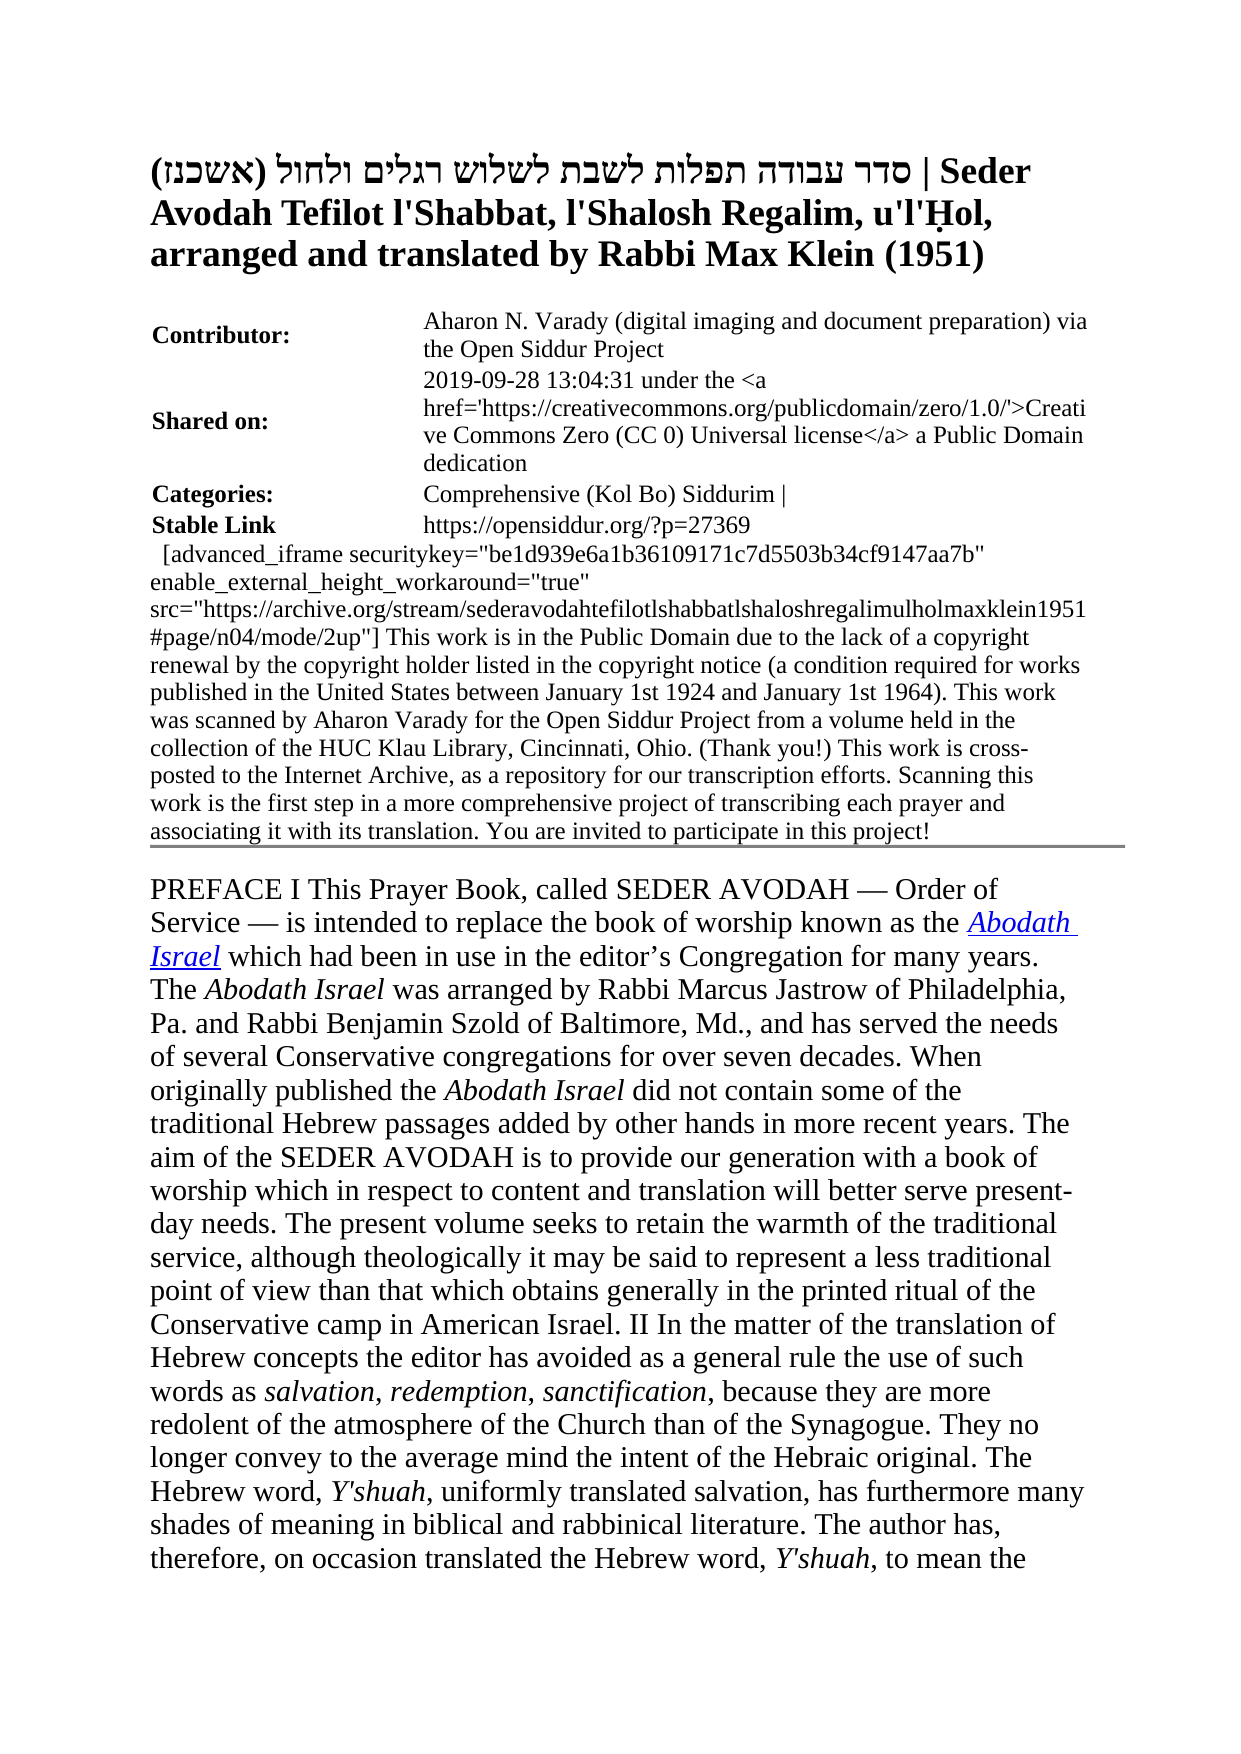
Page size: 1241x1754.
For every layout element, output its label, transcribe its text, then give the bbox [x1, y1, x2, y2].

table_cell Shared on: [150, 364, 421, 478]
subtitle סדר עבודה תפלות לשבת לשלוש רגלים ולחול (אשכנז)‏ | Seder Avodah Tefilot l'Shabbat, l'Shalosh Regalim, u'l'Ḥol, arranged and translated by Rabbi Max Klein (1951) [150, 150, 1090, 275]
table_header Contributor: [150, 306, 421, 364]
table_header Aharon N. Varady (digital imaging and document preparation) via the Open Siddur Project [421, 306, 1090, 364]
table_cell Categories: [150, 478, 421, 509]
table_cell https://opensiddur.org/?p=27369 [421, 509, 1090, 540]
text PREFACE I This Prayer Book, called Seder Avodah — Order of Service — is intended to replace the book of worship known as the Abodath Israel which had been in use in the editor’s Congregation for many years. The Abodath Israel was arranged by Rabbi Marcus Jastrow of Philadelphia, Pa. and Rabbi Benjamin Szold of Baltimore, Md., and has served the needs of several Conservative congregations for over seven decades. When originally published the Abodath Israel did not contain some of the traditional Hebrew passages added by other hands in more recent years. The aim of the Seder Avodah is to provide our generation with a book of worship which in respect to content and translation will better serve present-day needs. The present volume seeks to retain the warmth of the traditional service, although theologically it may be said to represent a less traditional point of view than that which obtains generally in the printed ritual of the Conservative camp in American Israel. II In the matter of the translation of Hebrew concepts the editor has avoided as a general rule the use of such words as salvation, redemption, sanctification, because they are more redolent of the atmosphere of the Church than of the Synagogue. They no longer convey to the average mind the intent of the Hebraic original. The Hebrew word, Y'shuah, uniformly translated salvation, has furthermore many shades of meaning in biblical and rabbinical literature. The author has, therefore, on occasion translated the Hebrew word, Y'shuah, to mean the [150, 872, 1090, 1575]
table_cell 2019-09-28 13:04:31 under the <a href='https://creativecommons.org/publicdomain/zero/1.0/'>Creative Commons Zero (CC 0) Universal license</a> a Public Domain dedication [421, 364, 1090, 478]
table_cell Stable Link [150, 509, 421, 540]
table_cell Comprehensive (Kol Bo) Siddurim | [421, 478, 1090, 509]
text [150, 848, 1090, 872]
text [advanced_iframe securitykey="be1d939e6a1b36109171c7d5503b34cf9147aa7b" enable_external_height_workaround="true" src="https://archive.org/stream/sederavodahtefilotlshabbatlshaloshregalimulholmaxklein1951#page/n04/mode/2up"] This work is in the Public Domain due to the lack of a copyright renewal by the copyright holder listed in the copyright notice (a condition required for works published in the United States between January 1st 1924 and January 1st 1964). This work was scanned by Aharon Varady for the Open Siddur Project from a volume held in the collection of the HUC Klau Library, Cincinnati, Ohio. (Thank you!) This work is cross-posted to the Internet Archive, as a repository for our transcription efforts. Scanning this work is the first step in a more comprehensive project of transcribing each prayer and associating it with its translation. You are invited to participate in this project! [150, 540, 1090, 844]
